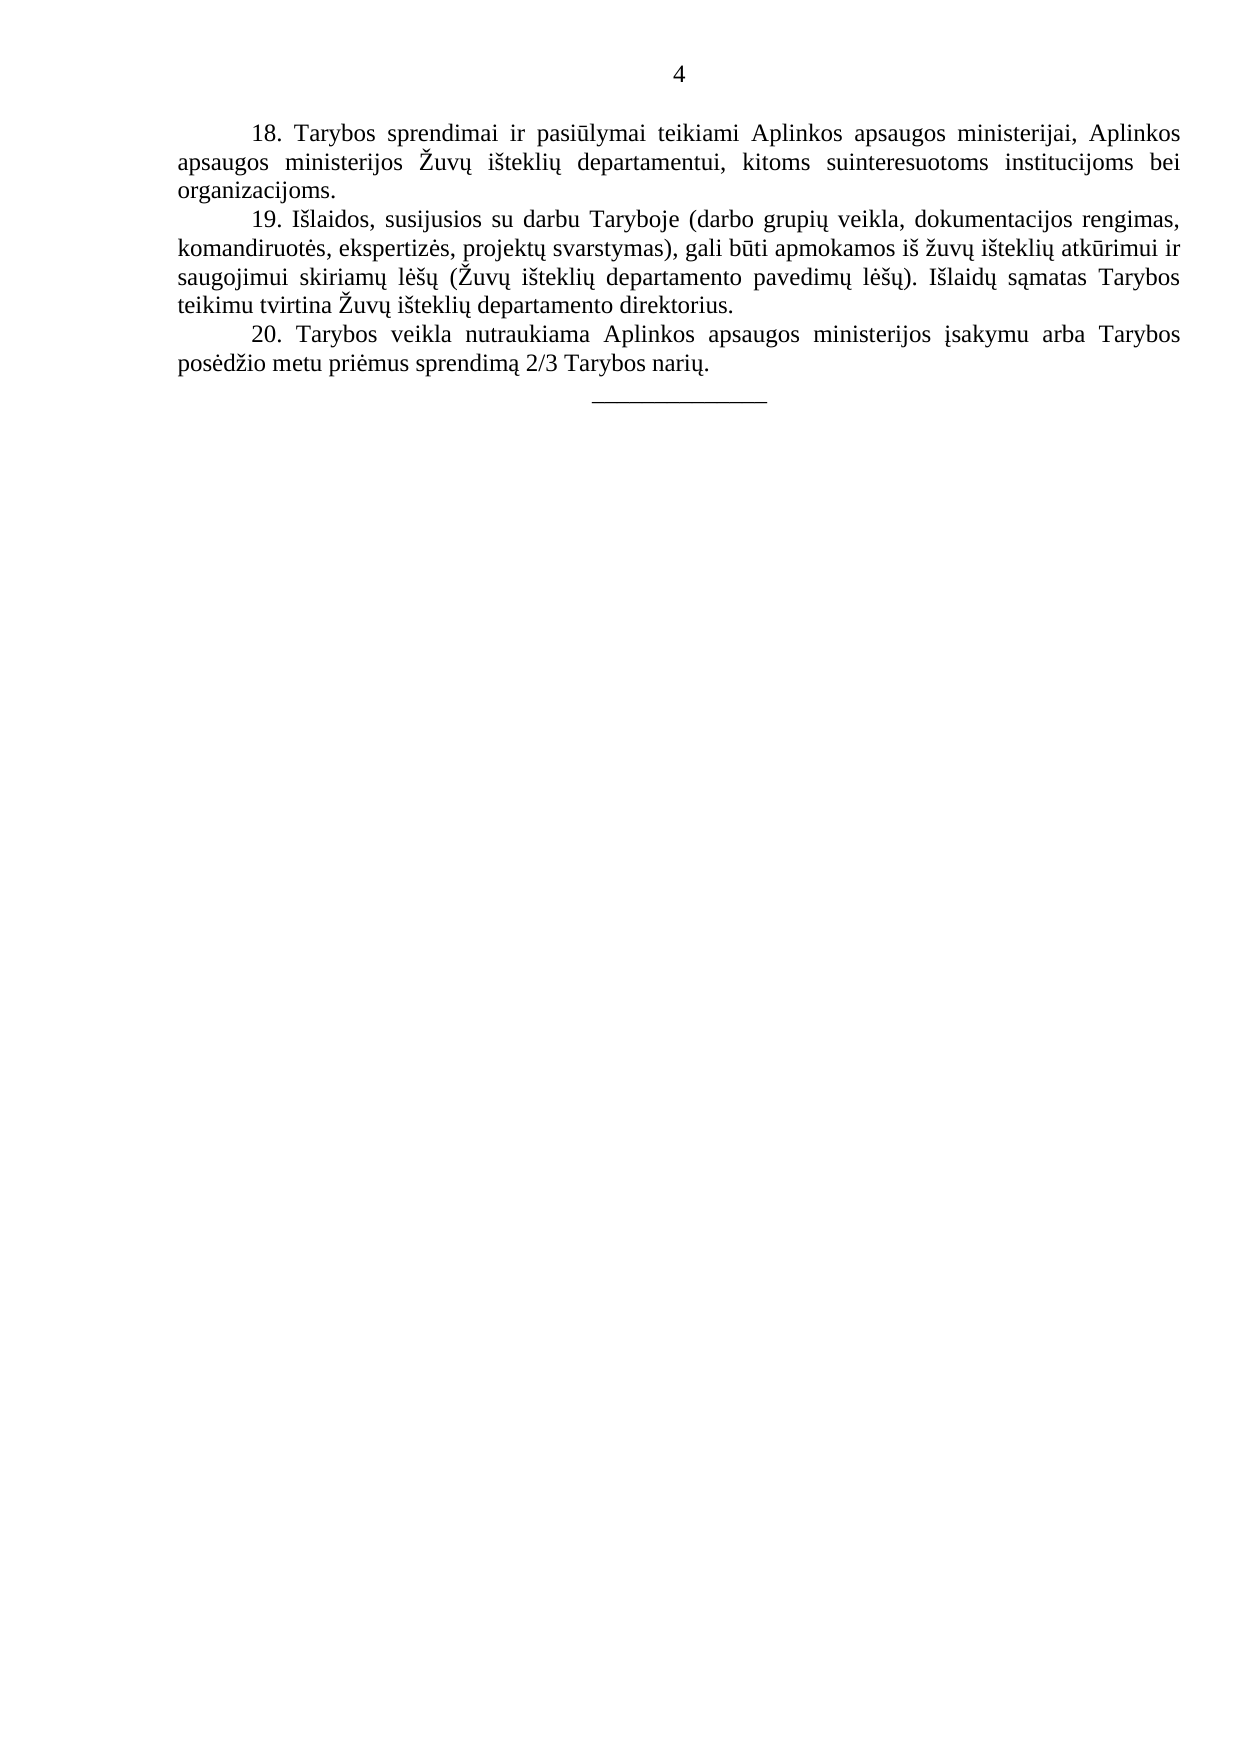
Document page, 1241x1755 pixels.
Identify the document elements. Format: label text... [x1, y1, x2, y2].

text 18. Tarybos sprendimai ir pasiūlymai teikiami Aplinkos apsaugos ministerijai, Aplinkos apsaugos ministerijos Žuvų išteklių departamentui, kitoms suinteresuotoms institucijoms bei organizacijoms. [177, 118, 1181, 204]
text 19. Išlaidos, susijusios su darbu Taryboje (darbo grupių veikla, dokumentacijos rengimas, komandiruotės, ekspertizės, projektų svarstymas), gali būti apmokamos iš žuvų išteklių atkūrimui ir saugojimui skiriamų lėšų (Žuvų išteklių departamento pavedimų lėšų). Išlaidų sąmatas Tarybos teikimu tvirtina Žuvų išteklių departamento direktorius. [177, 204, 1181, 319]
text ______________ [177, 377, 1181, 406]
text 20. Tarybos veikla nutraukiama Aplinkos apsaugos ministerijos įsakymu arba Tarybos posėdžio metu priėmus sprendimą 2/3 Tarybos narių. [177, 319, 1181, 377]
